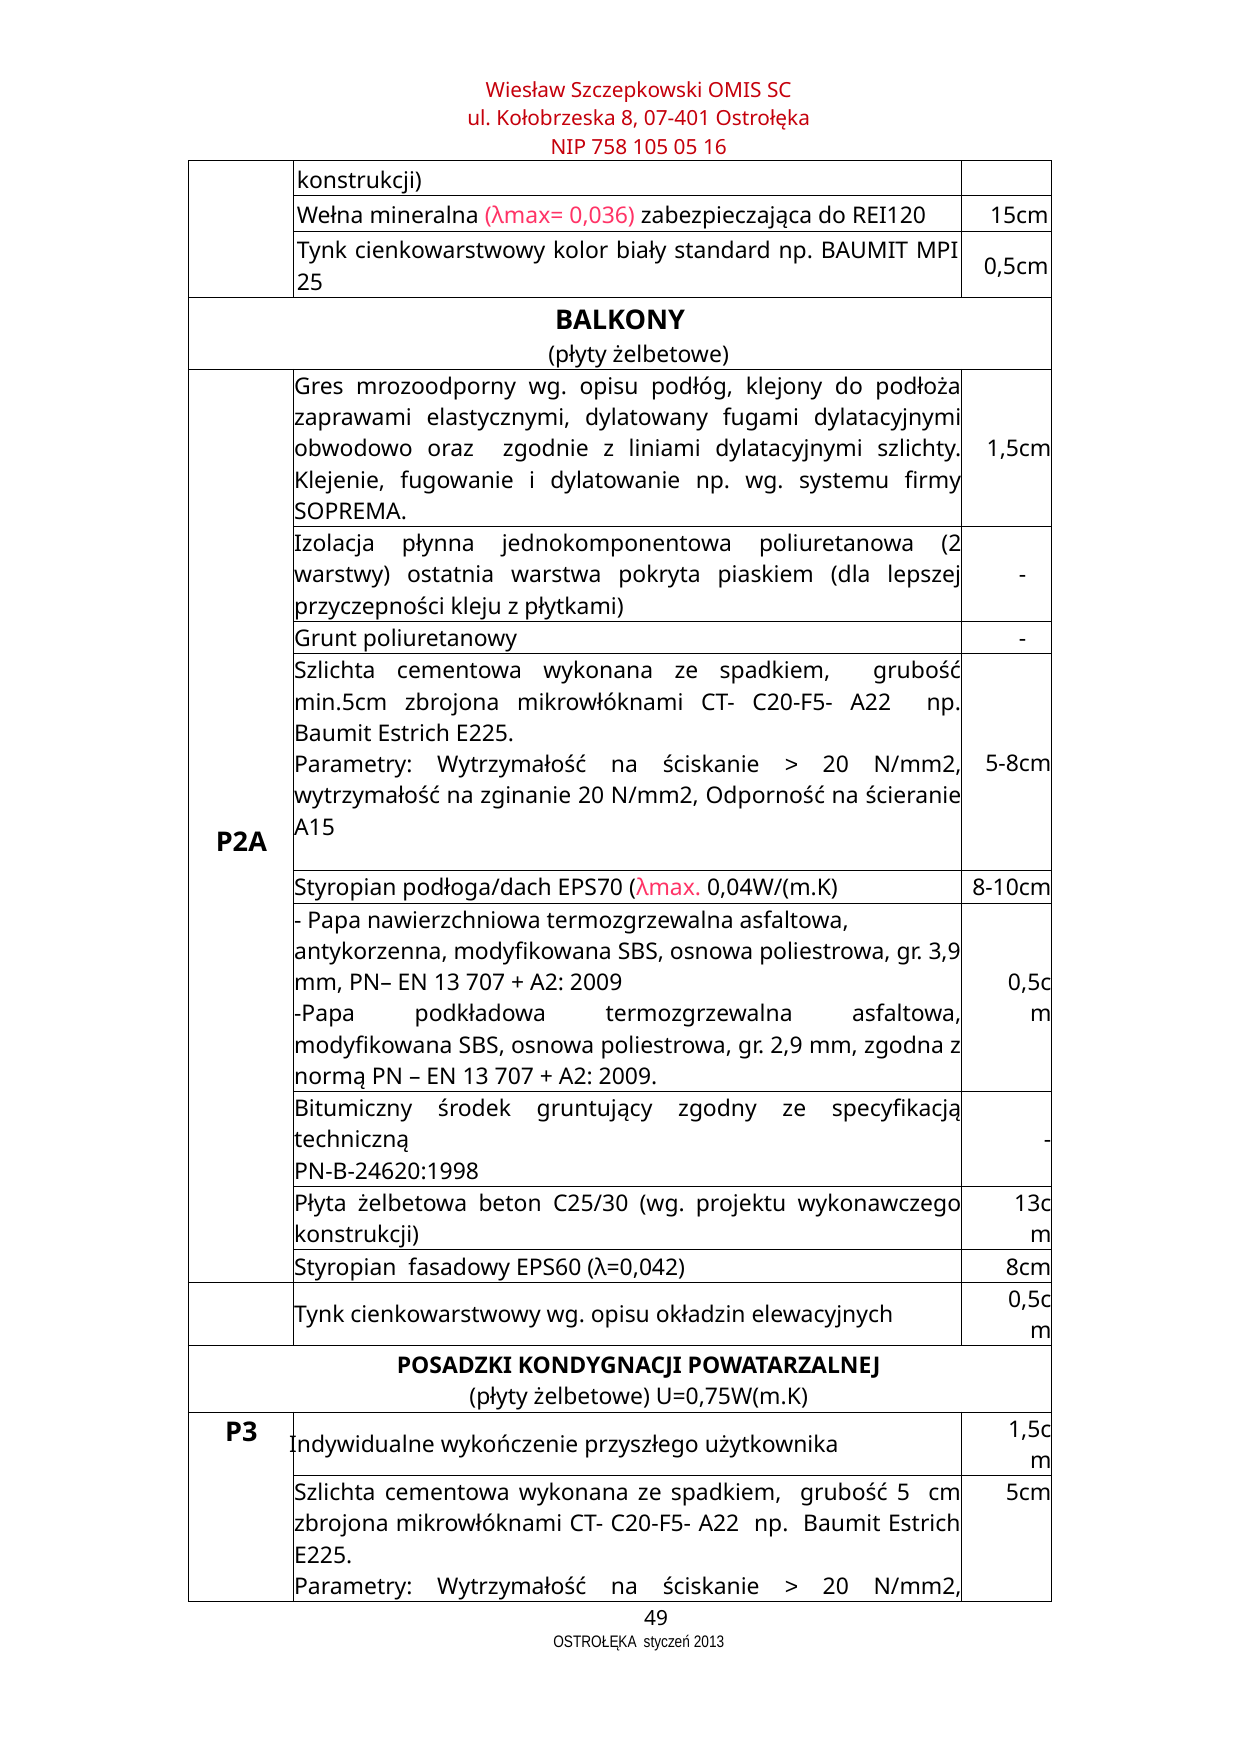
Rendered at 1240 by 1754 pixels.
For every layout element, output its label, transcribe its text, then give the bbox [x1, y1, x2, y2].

table_cell Tynk cienkowarstwowy wg. opisu okładzin elewacyjnych [294, 1283, 961, 1345]
table_cell - [962, 1092, 1051, 1186]
table_cell Szlichta cementowa wykonana ze spadkiem, grubość 5 cm zbrojona mikrowłóknami CT- C20-F5- A22 np. Baumit Estrich E225. Parametry: Wytrzymałość na ściskanie > 20 N/mm2, [294, 1476, 961, 1601]
table_cell - Papa nawierzchniowa termozgrzewalna asfaltowa, antykorzenna, modyfikowana SBS, osnowa poliestrowa, gr. 3,9 mm, PN– EN 13 707 + A2: 2009 -Papa podkładowa termozgrzewalna asfaltowa, modyfikowana SBS, osnowa poliestrowa, gr. 2,9 mm, zgodna z normą PN – EN 13 707 + A2: 2009. [294, 904, 961, 1091]
table_cell Tynk cienkowarstwowy kolor biały standard np. BAUMIT MPI 25 [294, 232, 961, 297]
table_cell Izolacja płynna jednokomponentowa poliuretanowa (2 warstwy) ostatnia warstwa pokryta piaskiem (dla lepszej przyczepności kleju z płytkami) [294, 527, 961, 621]
table_cell 8cm [962, 1250, 1051, 1282]
table_cell 13cm [962, 1187, 1051, 1249]
table_cell Styropian fasadowy EPS60 (λ=0,042) [294, 1250, 961, 1282]
table_cell P2A [189, 370, 293, 1282]
table_cell 15cm [962, 196, 1051, 231]
table_cell Indywidualne wykończenie przyszłego użytkownika [294, 1413, 961, 1475]
table_cell Bitumiczny środek gruntujący zgodny ze specyfikacją techniczną PN-B-24620:1998 [294, 1092, 961, 1186]
table_cell Gres mrozoodporny wg. opisu podłóg, klejony do podłoża zaprawami elastycznymi, dylatowany fugami dylatacyjnymi obwodowo oraz zgodnie z liniami dylatacyjnymi szlichty. Klejenie, fugowanie i dylatowanie np. wg. systemu firmy SOPREMA. [294, 370, 961, 526]
table_cell [189, 1283, 293, 1345]
table_cell 8-10cm [962, 871, 1051, 902]
table_cell [962, 161, 1051, 195]
table_cell P3 [189, 1413, 293, 1601]
table_cell BALKONY (płyty żelbetowe) [189, 298, 1051, 369]
table_cell 0,5cm [962, 232, 1051, 297]
table_cell 5cm [962, 1476, 1051, 1601]
table_cell POSADZKI KONDYGNACJI POWATARZALNEJ (płyty żelbetowe) U=0,75W(m.K) [189, 1346, 1051, 1412]
table_cell 5-8cm [962, 654, 1051, 870]
table_cell Wełna mineralna (λmax= 0,036) zabezpieczająca do REI120 [294, 196, 961, 231]
table_cell [189, 161, 293, 297]
table_cell Szlichta cementowa wykonana ze spadkiem, grubość min.5cm zbrojona mikrowłóknami CT- C20-F5- A22 np. Baumit Estrich E225. Parametry: Wytrzymałość na ściskanie > 20 N/mm2, wytrzymałość na zginanie 20 N/mm2, Odporność na ścieranie A15 [294, 654, 961, 870]
table_cell 1,5cm [962, 370, 1051, 526]
table_cell Płyta żelbetowa beton C25/30 (wg. projektu wykonawczego konstrukcji) [294, 1187, 961, 1249]
table_cell Styropian podłoga/dach EPS70 (λmax. 0,04W/(m.K) [294, 871, 961, 902]
table_cell 0,5cm [962, 904, 1051, 1091]
table_cell - [962, 527, 1051, 621]
table_cell - [962, 622, 1051, 653]
table_cell konstrukcji) [294, 161, 961, 195]
table_cell Grunt poliuretanowy [294, 622, 961, 653]
table_cell 0,5cm [962, 1283, 1051, 1345]
table_cell 1,5cm [962, 1413, 1051, 1475]
